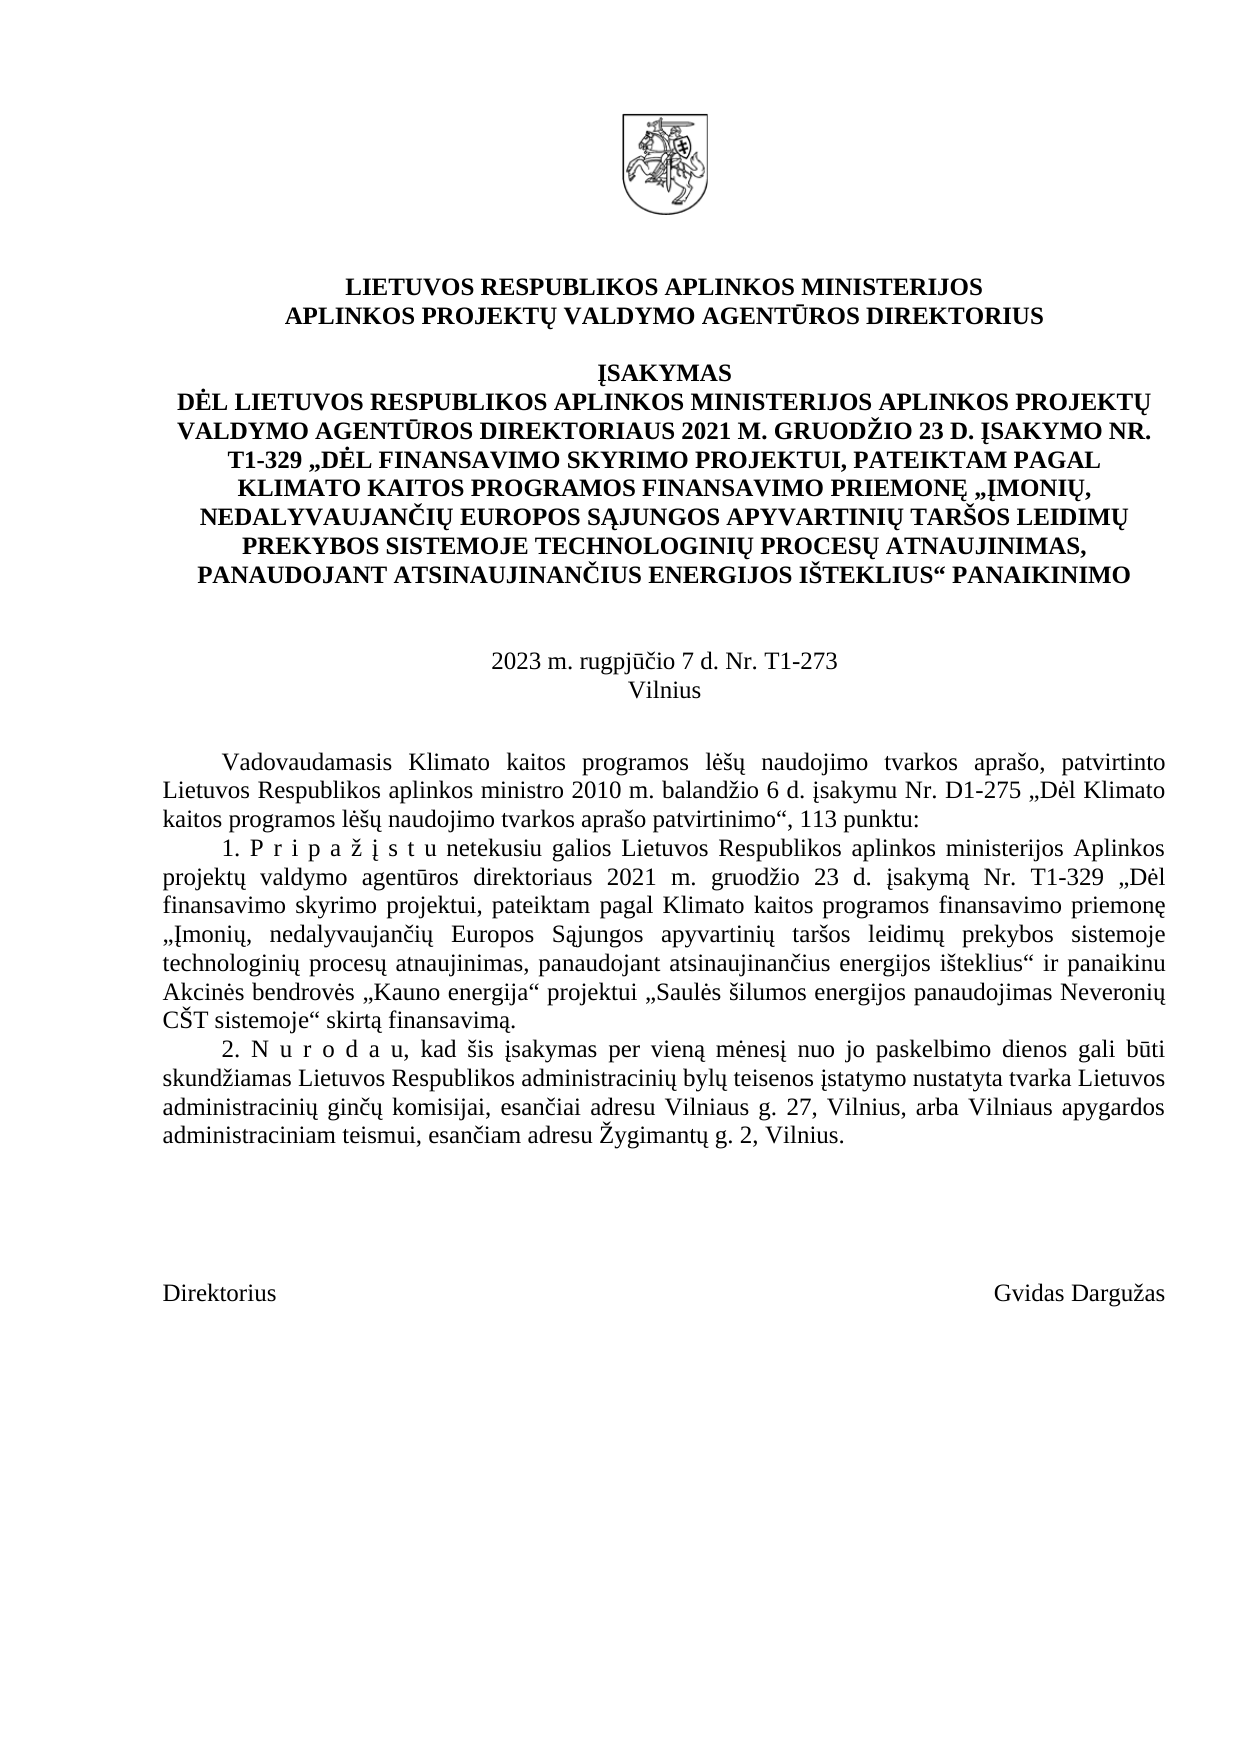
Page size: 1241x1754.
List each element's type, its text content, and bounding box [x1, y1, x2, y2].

text Įsakymas [162, 358, 1166, 387]
text LIETUVOS RESPUBLIKOS APLINKOS MINISTERIJOS [162, 272, 1166, 301]
text Vadovaudamasis Klimato kaitos programos lėšų naudojimo tvarkos aprašo, patvirtinto Lietuvos Respublikos aplinkos ministro 2010 m. balandžio 6 d. įsakymu Nr. D1-275 „Dėl Klimato kaitos programos lėšų naudojimo tvarkos aprašo patvirtinimo“, 113 punktu: [162, 747, 1166, 833]
text Direktorius Gvidas Dargužas [162, 1278, 1166, 1307]
text 2023 m. rugpjūčio 7 d. Nr. T1-273 [162, 646, 1166, 675]
text Vilnius [162, 675, 1166, 703]
text APLINKOS PROJEKTŲ VALDYMO AGENTŪROS DIREKTORIUS [162, 301, 1166, 330]
text Dėl Lietuvos Respublikos aplinkos ministerijos Aplinkos projektų valdymo agentūros direktoriaus 2021 m. gruodžio 23 d. įsakymO Nr. T1-329 „Dėl finansavimo skyrimo projektui, pateiktam pagal Klimato kaitos programos finansavimo priemonę „Įmonių, nedalyvaujančių Europos Sąjungos apyvartinių taršos leidimų prekybos sistemoje technologinių procesų atnaujinimas, panaudojant atsinaujinančius energijos išteklius“ PAnaikinimo [162, 387, 1166, 588]
text 1. P r i p a ž į s t u netekusiu galios Lietuvos Respublikos aplinkos ministerijos Aplinkos projektų valdymo agentūros direktoriaus 2021 m. gruodžio 23 d. įsakymą Nr. T1-329 „Dėl finansavimo skyrimo projektui, pateiktam pagal Klimato kaitos programos finansavimo priemonę „Įmonių, nedalyvaujančių Europos Sąjungos apyvartinių taršos leidimų prekybos sistemoje technologinių procesų atnaujinimas, panaudojant atsinaujinančius energijos išteklius“ ir panaikinu Akcinės bendrovės „Kauno energija“ projektui „Saulės šilumos energijos panaudojimas Neveronių CŠT sistemoje“ skirtą finansavimą. [162, 833, 1166, 1034]
text 2. N u r o d a u, kad šis įsakymas per vieną mėnesį nuo jo paskelbimo dienos gali būti skundžiamas Lietuvos Respublikos administracinių bylų teisenos įstatymo nustatyta tvarka Lietuvos administracinių ginčų komisijai, esančiai adresu Vilniaus g. 27, Vilnius, arba Vilniaus apygardos administraciniam teismui, esančiam adresu Žygimantų g. 2, Vilnius. [162, 1034, 1166, 1149]
